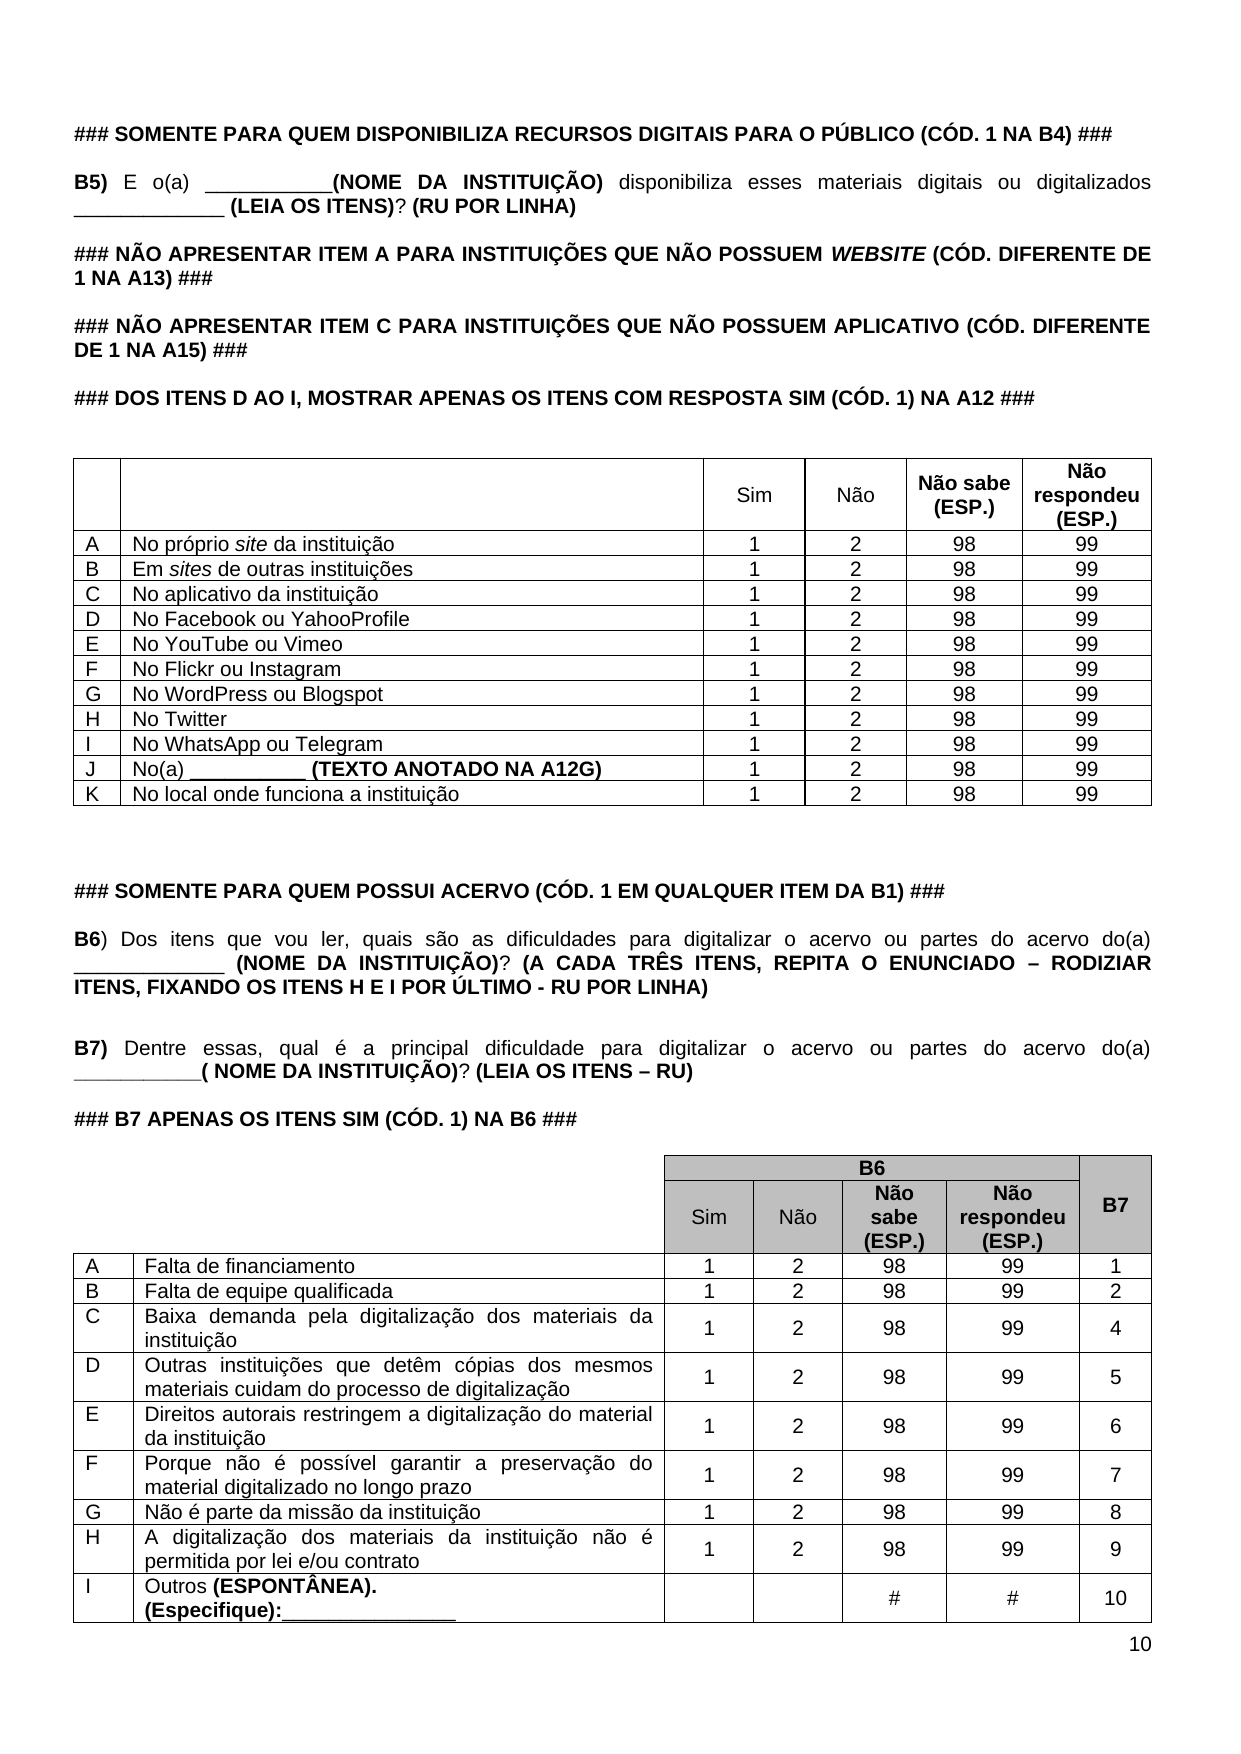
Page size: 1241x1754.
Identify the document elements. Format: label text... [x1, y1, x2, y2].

table_cell 99 [947, 1353, 1079, 1401]
table_cell 99 [1023, 656, 1151, 680]
table_cell 1 [704, 631, 804, 655]
table_cell 99 [1023, 531, 1151, 555]
table_cell 99 [1023, 556, 1151, 580]
table_cell Em sites de outras instituições [121, 556, 703, 580]
table_cell 2 [754, 1402, 842, 1450]
table_cell 1 [665, 1304, 753, 1352]
table_cell 1 [665, 1279, 753, 1303]
table_cell # [947, 1574, 1079, 1622]
table_cell 6 [1080, 1402, 1151, 1450]
table_cell [665, 1574, 753, 1622]
table_cell 2 [806, 531, 906, 555]
table_cell 2 [806, 681, 906, 705]
table_cell 99 [947, 1451, 1079, 1499]
table_cell F [74, 1451, 133, 1499]
table_header Sim [704, 459, 804, 530]
table_cell Outros (ESPONTÂNEA). (Especifique):_______________ [134, 1574, 664, 1622]
table_cell 4 [1080, 1304, 1151, 1352]
table_header [74, 459, 120, 530]
table_cell A [74, 1254, 133, 1278]
table_cell 2 [806, 581, 906, 605]
table_cell 98 [843, 1353, 946, 1401]
table_cell 99 [947, 1402, 1079, 1450]
table_cell 1 [704, 706, 804, 730]
table_cell C [74, 1304, 133, 1352]
table_cell 98 [907, 681, 1022, 705]
text ### DOS ITENS D AO I, MOSTRAR APENAS OS ITENS COM RESPOSTA SIM (CÓD. 1) NA A12 ### [74, 386, 1152, 409]
table_cell 2 [1080, 1279, 1151, 1303]
table_cell 98 [907, 656, 1022, 680]
table_cell 98 [843, 1525, 946, 1573]
table_cell 98 [843, 1304, 946, 1352]
table_cell 99 [1023, 681, 1151, 705]
table_cell Não sabe (ESP.) [843, 1181, 946, 1253]
table_cell 2 [754, 1279, 842, 1303]
text B6) Dos itens que vou ler, quais são as dificuldades para digitalizar o acervo ou partes do acervo do(a) _____________ (NOME DA INSTITUIÇÃO)? (A CADA TRÊS ITENS, REPITA O ENUNCIADO – RODIZIAR ITENS, FIXANDO OS ITENS H E I POR ÚLTIMO - RU POR LINHA) [74, 927, 1152, 999]
table_cell 98 [907, 781, 1022, 805]
text B7) Dentre essas, qual é a principal dificuldade para digitalizar o acervo ou partes do acervo do(a) ___________( NOME DA INSTITUIÇÃO)? (LEIA OS ITENS – RU) [74, 1035, 1152, 1083]
table_header B7 [1080, 1156, 1151, 1253]
table_cell K [74, 781, 120, 805]
table_cell Falta de equipe qualificada [134, 1279, 664, 1303]
table_cell B [74, 556, 120, 580]
table_cell 1 [704, 681, 804, 705]
table_cell Não é parte da missão da instituição [134, 1500, 664, 1524]
table_cell I [74, 1574, 133, 1622]
table_cell D [74, 606, 120, 630]
table_cell 98 [907, 706, 1022, 730]
table_cell Sim [665, 1181, 753, 1253]
table_cell No aplicativo da instituição [121, 581, 703, 605]
table_cell 99 [947, 1500, 1079, 1524]
table_header [74, 1155, 664, 1253]
table_header Não respondeu (ESP.) [1023, 459, 1151, 530]
table_cell E [74, 631, 120, 655]
table_cell 1 [704, 531, 804, 555]
table_cell 1 [665, 1500, 753, 1524]
table_cell E [74, 1402, 133, 1450]
table_cell B [74, 1279, 133, 1303]
table_cell 2 [806, 781, 906, 805]
table_cell 98 [843, 1279, 946, 1303]
table_cell [754, 1574, 842, 1622]
table_cell 2 [754, 1353, 842, 1401]
table_cell 1 [665, 1451, 753, 1499]
table_cell 98 [907, 731, 1022, 755]
table_cell 1 [704, 781, 804, 805]
table_cell No próprio site da instituição [121, 531, 703, 555]
table_cell 1 [665, 1353, 753, 1401]
table_cell 2 [806, 556, 906, 580]
table_cell G [74, 681, 120, 705]
text ### NÃO APRESENTAR ITEM A PARA INSTITUIÇÕES QUE NÃO POSSUEM WEBSITE (CÓD. DIFERENTE DE 1 NA A13) ### [74, 242, 1152, 290]
table_cell 2 [754, 1525, 842, 1573]
table_cell 99 [947, 1525, 1079, 1573]
table_cell 99 [1023, 781, 1151, 805]
table_cell 1 [704, 606, 804, 630]
text ### SOMENTE PARA QUEM DISPONIBILIZA RECURSOS DIGITAIS PARA O PÚBLICO (CÓD. 1 NA B4) ### [74, 122, 1152, 146]
table_cell 1 [1080, 1254, 1151, 1278]
table_header Não sabe (ESP.) [907, 459, 1022, 530]
table_cell A [74, 531, 120, 555]
table_cell No(a) __________ (TEXTO ANOTADO NA A12G) [121, 756, 703, 780]
table_cell 98 [907, 756, 1022, 780]
table_cell H [74, 706, 120, 730]
table_cell J [74, 756, 120, 780]
table_cell No YouTube ou Vimeo [121, 631, 703, 655]
table_cell No Flickr ou Instagram [121, 656, 703, 680]
table_cell H [74, 1525, 133, 1573]
table_cell 2 [754, 1451, 842, 1499]
table_cell No local onde funciona a instituição [121, 781, 703, 805]
table_cell 8 [1080, 1500, 1151, 1524]
table_cell 1 [704, 756, 804, 780]
table_cell No Twitter [121, 706, 703, 730]
table_cell 1 [665, 1254, 753, 1278]
table_cell I [74, 731, 120, 755]
table_cell No Facebook ou YahooProfile [121, 606, 703, 630]
table_cell 98 [843, 1254, 946, 1278]
table_cell Outras instituições que detêm cópias dos mesmos materiais cuidam do processo de digitalização [134, 1353, 664, 1401]
table_cell 99 [1023, 631, 1151, 655]
table_cell 99 [947, 1254, 1079, 1278]
table_cell 10 [1080, 1574, 1151, 1622]
table_cell G [74, 1500, 133, 1524]
table_cell C [74, 581, 120, 605]
table_cell 98 [843, 1402, 946, 1450]
table_cell 99 [1023, 581, 1151, 605]
text ### SOMENTE PARA QUEM POSSUI ACERVO (CÓD. 1 EM QUALQUER ITEM DA B1) ### [74, 879, 1152, 903]
table_cell 2 [806, 656, 906, 680]
table_cell Baixa demanda pela digitalização dos materiais da instituição [134, 1304, 664, 1352]
table_header B6 [665, 1156, 1079, 1180]
table_cell 9 [1080, 1525, 1151, 1573]
table_cell 1 [704, 731, 804, 755]
table_header [121, 459, 703, 530]
table_cell Falta de financiamento [134, 1254, 664, 1278]
table_cell 2 [754, 1500, 842, 1524]
table_cell 98 [907, 531, 1022, 555]
table_cell 99 [1023, 731, 1151, 755]
table_cell A digitalização dos materiais da instituição não é permitida por lei e/ou contrato [134, 1525, 664, 1573]
table_header Não [806, 459, 906, 530]
table_cell 99 [947, 1304, 1079, 1352]
table_cell 99 [1023, 756, 1151, 780]
table_cell 98 [907, 556, 1022, 580]
text ### NÃO APRESENTAR ITEM C PARA INSTITUIÇÕES QUE NÃO POSSUEM APLICATIVO (CÓD. DIFERENTE DE 1 NA A15) ### [74, 314, 1152, 362]
table_cell 2 [806, 631, 906, 655]
table_cell 98 [907, 606, 1022, 630]
table_cell 2 [806, 756, 906, 780]
text B5) E o(a) ___________(NOME DA INSTITUIÇÃO) disponibiliza esses materiais digitais ou digitalizados _____________ (LEIA OS ITENS)? (RU POR LINHA) [74, 170, 1152, 218]
table_cell 2 [754, 1254, 842, 1278]
table_cell 7 [1080, 1451, 1151, 1499]
table_cell 98 [907, 631, 1022, 655]
table_cell Direitos autorais restringem a digitalização do material da instituição [134, 1402, 664, 1450]
table_cell 99 [1023, 606, 1151, 630]
table_cell Porque não é possível garantir a preservação do material digitalizado no longo prazo [134, 1451, 664, 1499]
table_cell 1 [665, 1402, 753, 1450]
table_cell 99 [947, 1279, 1079, 1303]
table_cell 2 [806, 731, 906, 755]
table_cell 98 [843, 1500, 946, 1524]
table_cell No WhatsApp ou Telegram [121, 731, 703, 755]
table_cell Não respondeu (ESP.) [947, 1181, 1079, 1253]
table_cell 5 [1080, 1353, 1151, 1401]
table_cell No WordPress ou Blogspot [121, 681, 703, 705]
table_cell D [74, 1353, 133, 1401]
table_cell # [843, 1574, 946, 1622]
table_cell 1 [704, 581, 804, 605]
text ### B7 APENAS OS ITENS SIM (CÓD. 1) NA B6 ### [74, 1107, 1152, 1131]
table_cell 98 [907, 581, 1022, 605]
table_cell 1 [704, 656, 804, 680]
table_cell 1 [704, 556, 804, 580]
table_cell 99 [1023, 706, 1151, 730]
table_cell 2 [754, 1304, 842, 1352]
table_cell 98 [843, 1451, 946, 1499]
table_cell Não [754, 1181, 842, 1253]
table_cell 2 [806, 706, 906, 730]
table_cell 1 [665, 1525, 753, 1573]
table_cell 2 [806, 606, 906, 630]
table_cell F [74, 656, 120, 680]
